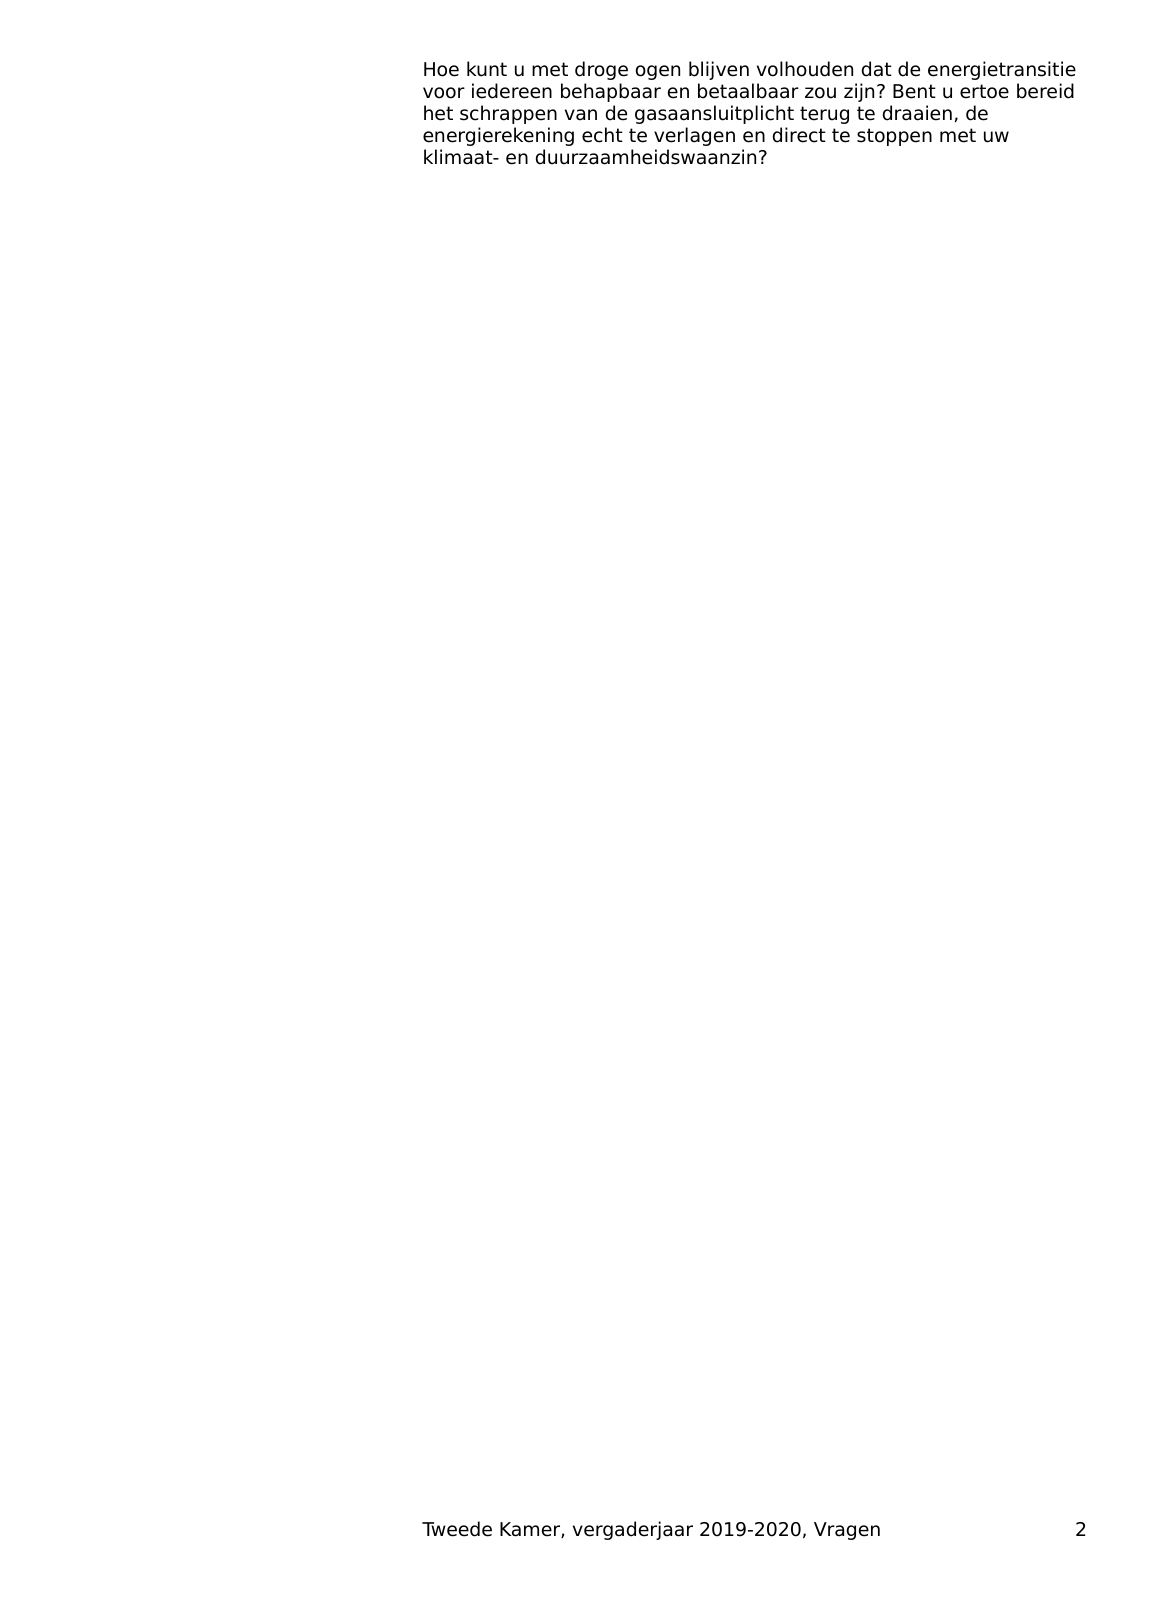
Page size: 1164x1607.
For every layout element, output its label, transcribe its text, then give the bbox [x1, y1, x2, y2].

text Hoe kunt u met droge ogen blijven volhouden dat de energietransitie voor iedereen behapbaar en betaalbaar zou zijn? Bent u ertoe bereid het schrappen van de gasaansluitplicht terug te draaien, de energierekening echt te verlagen en direct te stoppen met uw klimaat- en duurzaamheidswaanzin? [422, 59, 1087, 169]
